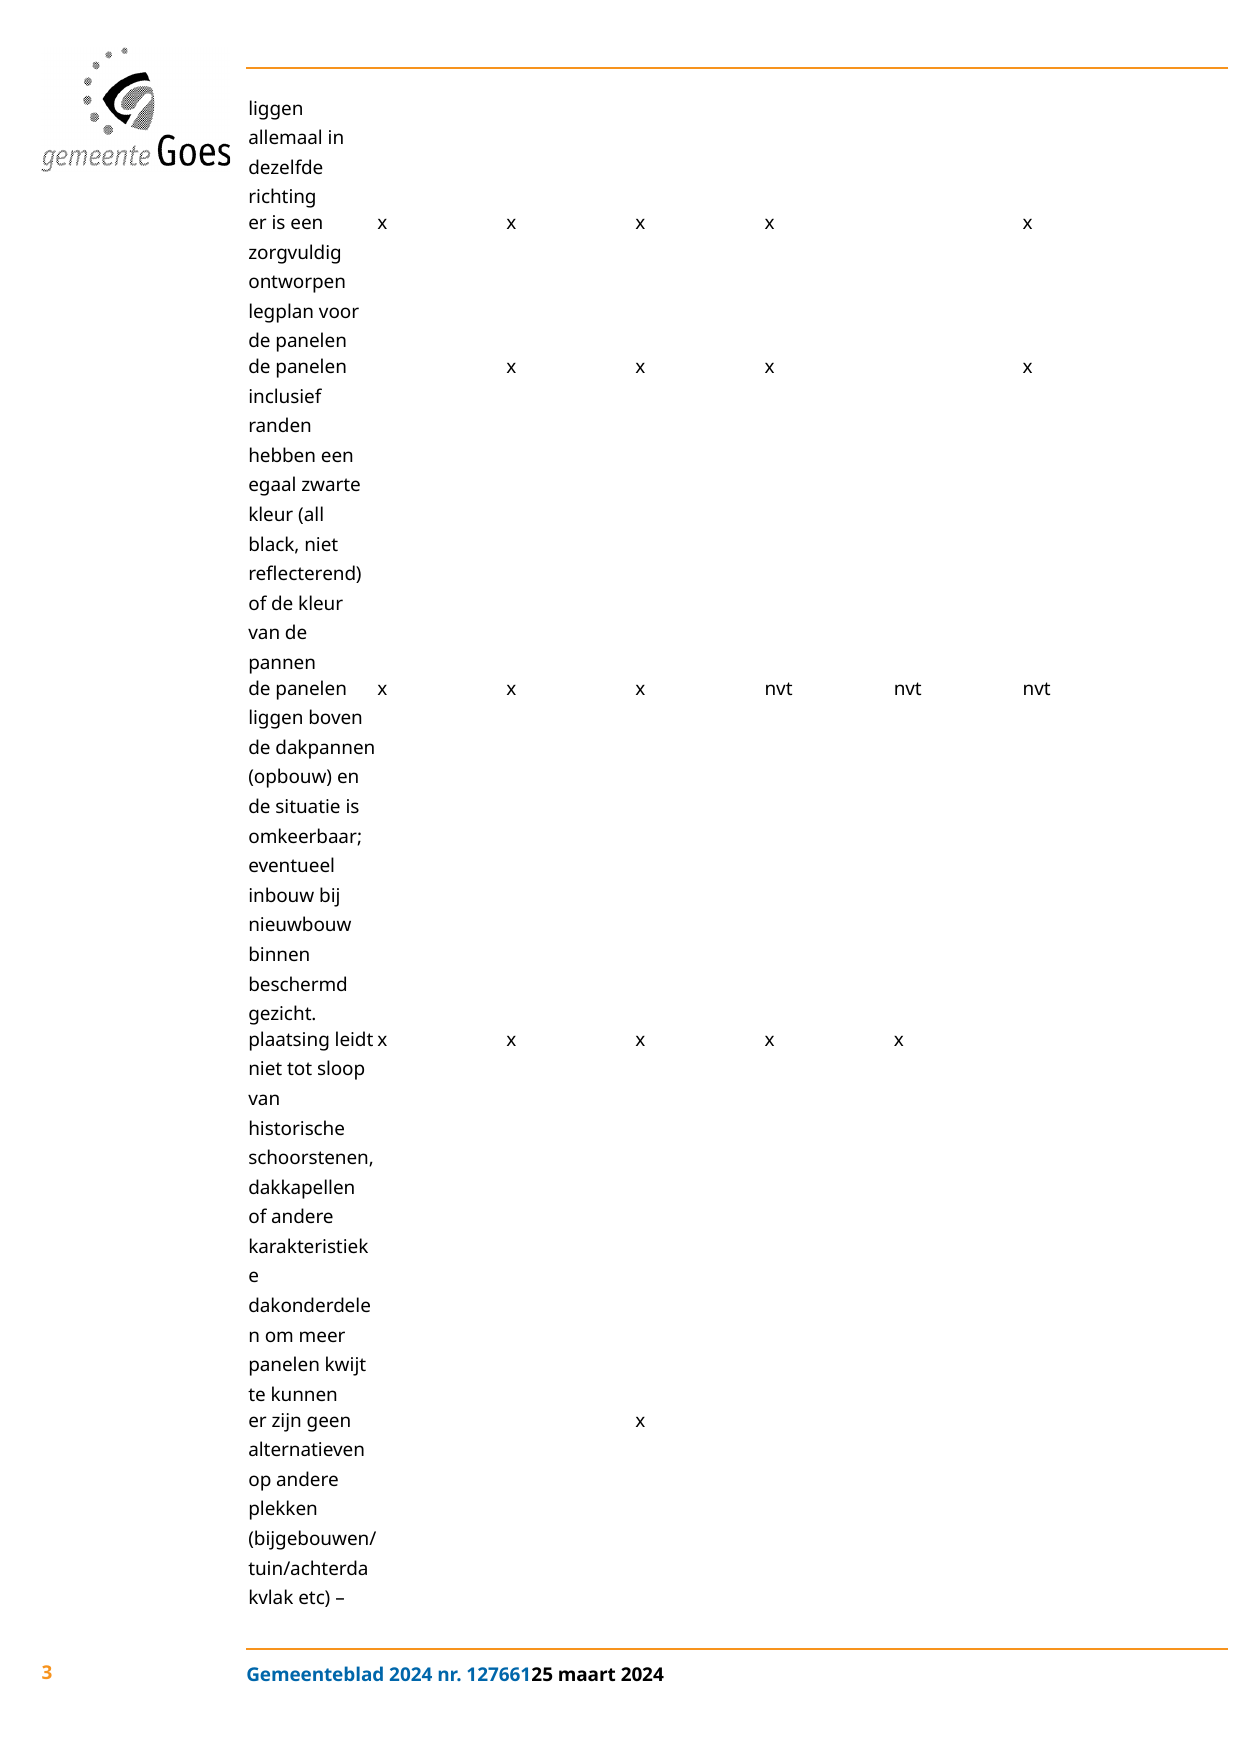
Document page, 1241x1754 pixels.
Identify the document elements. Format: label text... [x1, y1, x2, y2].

table_cell x [377, 209, 506, 353]
table_cell [1023, 1026, 1152, 1407]
table_cell [377, 1407, 506, 1610]
table_cell x [1023, 209, 1152, 353]
table_cell nvt [764, 675, 893, 1026]
table_cell [894, 353, 1022, 675]
table_cell liggen allemaal in dezelfde richting [248, 95, 377, 209]
table_cell x [377, 675, 506, 1026]
table_cell x [894, 1026, 1022, 1407]
table_cell x [764, 353, 893, 675]
table_cell [377, 95, 506, 209]
table_cell x [506, 1026, 635, 1407]
table_cell plaatsing leidt niet tot sloop van historische schoorstenen, dakkapellen of andere karakteristieke dakonderdelen om meer panelen kwijt te kunnen [248, 1026, 377, 1407]
table_cell x [506, 675, 635, 1026]
table_cell [764, 1407, 893, 1610]
table_cell er is een zorgvuldig ontworpen legplan voor de panelen [248, 209, 377, 353]
table_cell [377, 353, 506, 675]
table_cell x [1023, 353, 1152, 675]
table_cell x [635, 1026, 764, 1407]
table_cell x [377, 1026, 506, 1407]
table_cell x [635, 1407, 764, 1610]
table_cell nvt [894, 675, 1022, 1026]
table_cell nvt [1023, 675, 1152, 1026]
table_cell [1023, 95, 1152, 209]
table_cell [764, 95, 893, 209]
table_cell x [506, 353, 635, 675]
table_cell [506, 1407, 635, 1610]
table_cell de panelen inclusief randen hebben een egaal zwarte kleur (all black, niet reflecterend) of de kleur van de pannen [248, 353, 377, 675]
table_cell [894, 1407, 1022, 1610]
table_cell er zijn geen alternatieven op andere plekken (bijgebouwen/tuin/achterdakvlak etc) – [248, 1407, 377, 1610]
table_cell [506, 95, 635, 209]
table_cell x [764, 1026, 893, 1407]
table_cell [894, 95, 1022, 209]
table_cell [894, 209, 1022, 353]
table_cell x [506, 209, 635, 353]
table_cell [1023, 1407, 1152, 1610]
table_cell x [764, 209, 893, 353]
table_cell x [635, 353, 764, 675]
picture [41, 47, 231, 172]
table_cell [635, 95, 764, 209]
table_cell x [635, 675, 764, 1026]
table_cell de panelen liggen boven de dakpannen (opbouw) en de situatie is omkeerbaar; eventueel inbouw bij nieuwbouw binnen beschermd gezicht. [248, 675, 377, 1026]
table_cell x [635, 209, 764, 353]
